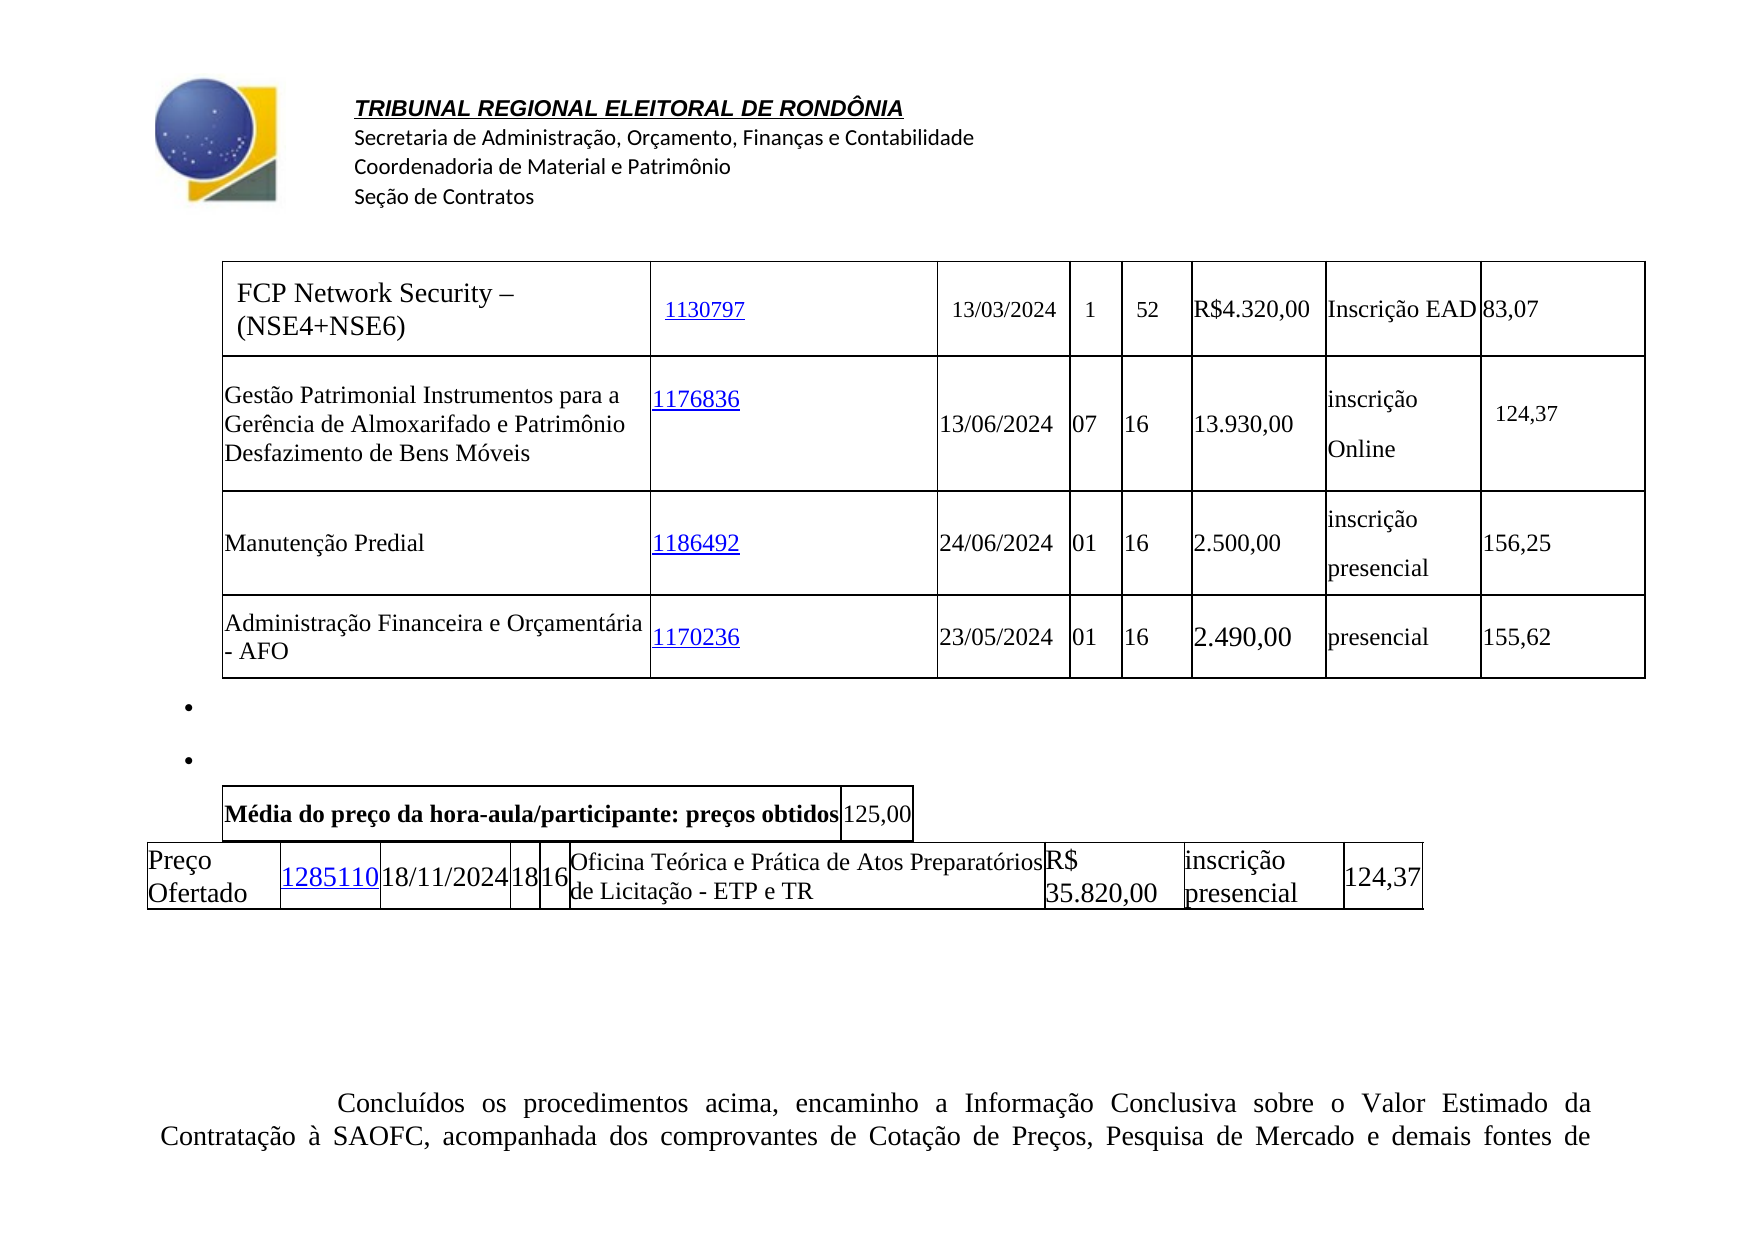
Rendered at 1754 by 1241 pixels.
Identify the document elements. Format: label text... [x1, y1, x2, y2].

table_header Oficina Teórica e Prática de Atos Preparatórios de Licitação - ETP e TR [571, 843, 1044, 908]
table_header 18/11/2024 [381, 843, 510, 908]
table_cell Inscrição EAD [1327, 262, 1480, 355]
table_cell 01 [1071, 492, 1121, 594]
table_cell 13/03/2024 [938, 262, 1069, 355]
table_cell 1 [1071, 262, 1121, 355]
table_cell presencial [1327, 596, 1480, 677]
table_header R$ 35.820,00 [1046, 843, 1184, 908]
table_cell 1130797 [651, 262, 937, 355]
table_cell inscrição presencial [1327, 492, 1480, 594]
table_cell R$4.320,00 [1193, 262, 1325, 355]
table_cell 16 [1123, 596, 1191, 677]
text Concluídos os procedimentos acima, encaminho a Informação Conclusiva sobre o Valor Estimado da Contratação à SAOFC, acompanhada dos comprovantes de Cotação de Preços, Pesquisa de Mercado e demais fontes de [160, 1086, 1594, 1151]
table_cell 83,07 [1482, 262, 1644, 355]
table_header 16 [541, 843, 569, 908]
table_cell 01 [1071, 596, 1121, 677]
table_header 1285110 [281, 843, 380, 908]
table_cell 1186492 [651, 492, 937, 594]
table_cell Gestão Patrimonial Instrumentos para a Gerência de Almoxarifado e Patrimônio Desfazimento de Bens Móveis [223, 357, 650, 490]
table_cell 2.490,00 [1193, 596, 1325, 677]
table_header 125,00 [842, 787, 912, 840]
table_cell 2.500,00 [1193, 492, 1325, 594]
table_cell 23/05/2024 [938, 596, 1069, 677]
table_cell Administração Financeira e Orçamentária - AFO [223, 596, 650, 677]
table_header Média do preço da hora-aula/participante: preços obtidos [223, 787, 840, 840]
table_cell 155,62 [1482, 596, 1644, 677]
table_header 124,37 [1345, 843, 1422, 908]
table_cell inscrição Online [1327, 357, 1480, 490]
table_cell 52 [1123, 262, 1191, 355]
table_cell Manutenção Predial [223, 492, 650, 594]
table_header inscrição presencial [1185, 843, 1343, 908]
table_header Preço Ofertado [148, 843, 280, 908]
table_cell FCP Network Security – (NSE4+NSE6) [223, 262, 650, 355]
table_cell 13/06/2024 [938, 357, 1069, 490]
table_cell 07 [1071, 357, 1121, 490]
table_cell 16 [1123, 357, 1191, 490]
table_cell 24/06/2024 [938, 492, 1069, 594]
table_cell 16 [1123, 492, 1191, 594]
table_header 18 [511, 843, 539, 908]
table_cell 1170236 [651, 596, 937, 677]
table_cell 124,37 [1482, 357, 1644, 490]
table_cell 156,25 [1482, 492, 1644, 594]
table_cell 13.930,00 [1193, 357, 1325, 490]
table_cell 1176836 [651, 357, 937, 490]
